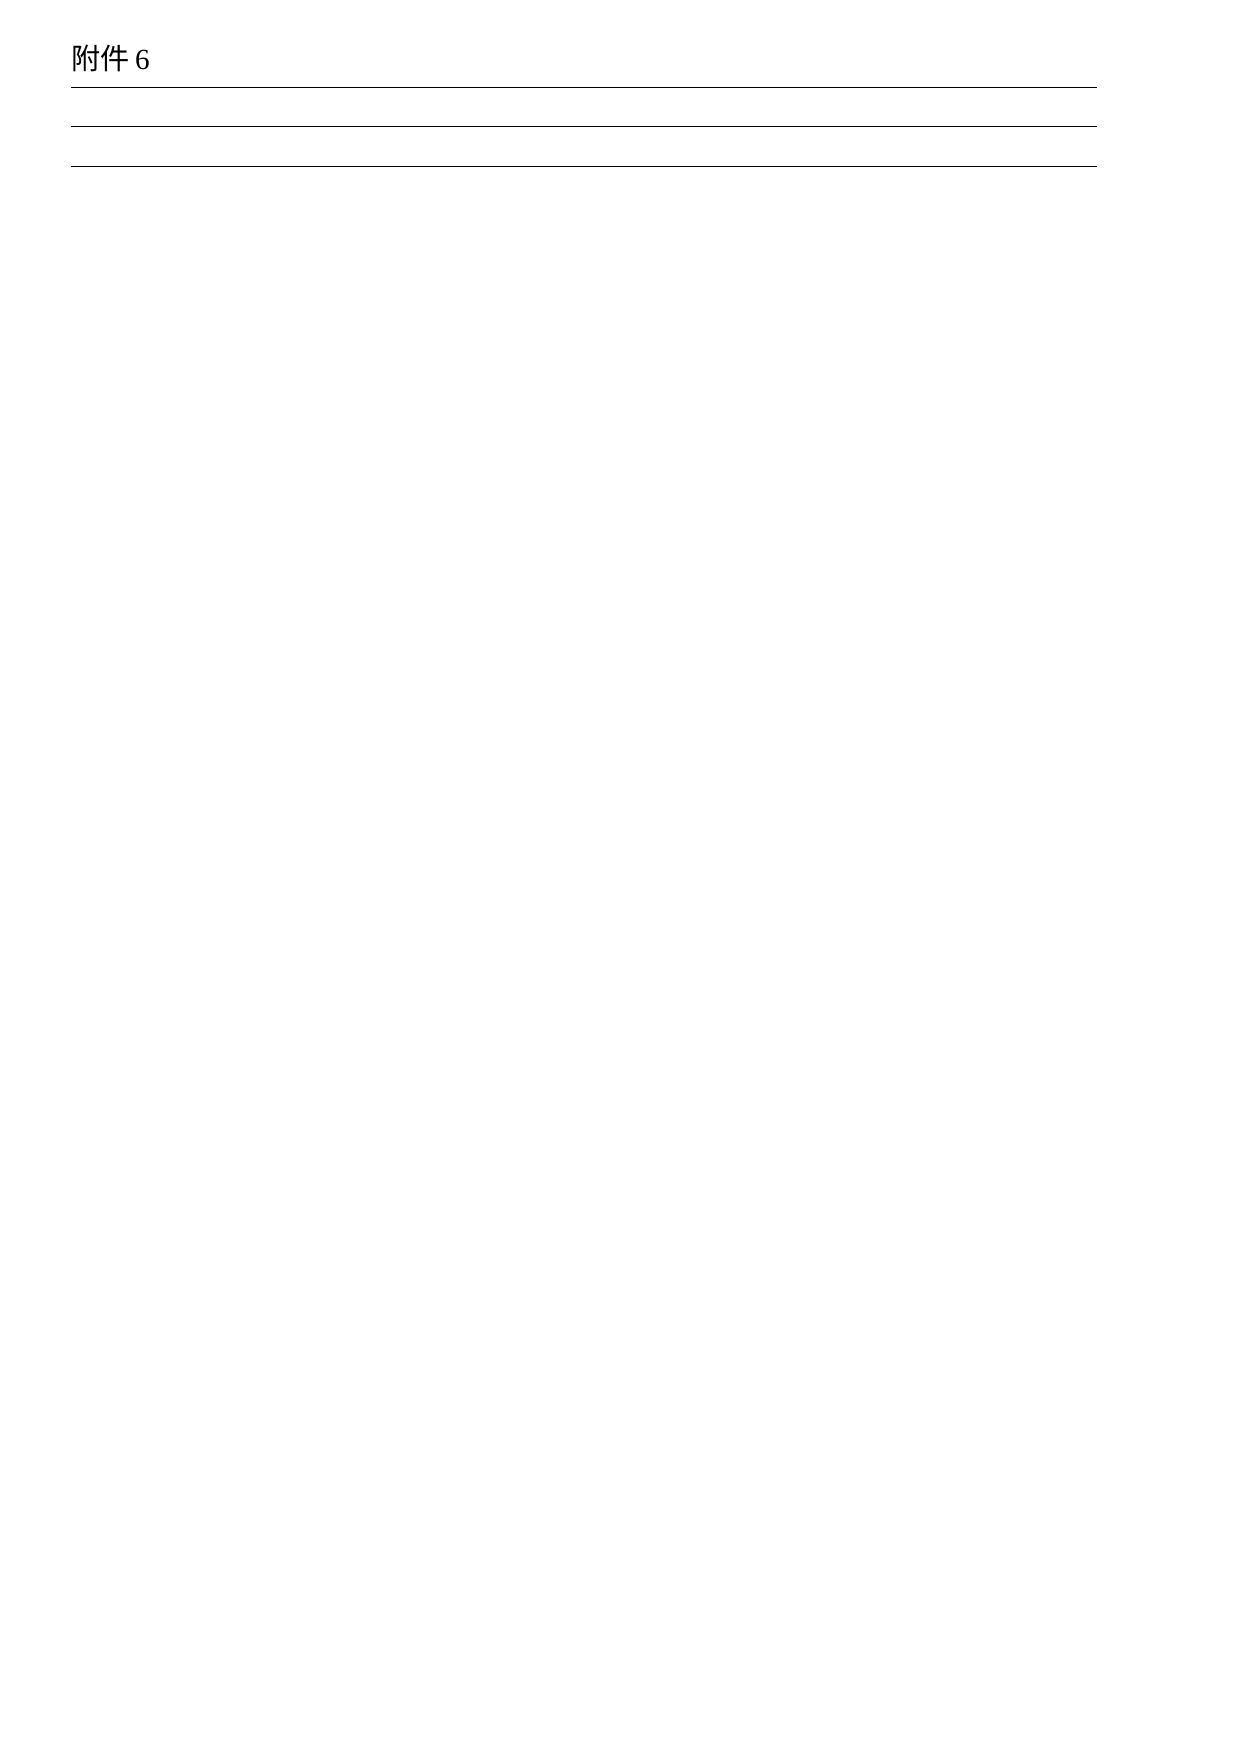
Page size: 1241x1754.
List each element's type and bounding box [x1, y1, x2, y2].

table_cell [71, 127, 1097, 166]
table_cell [71, 88, 1097, 126]
